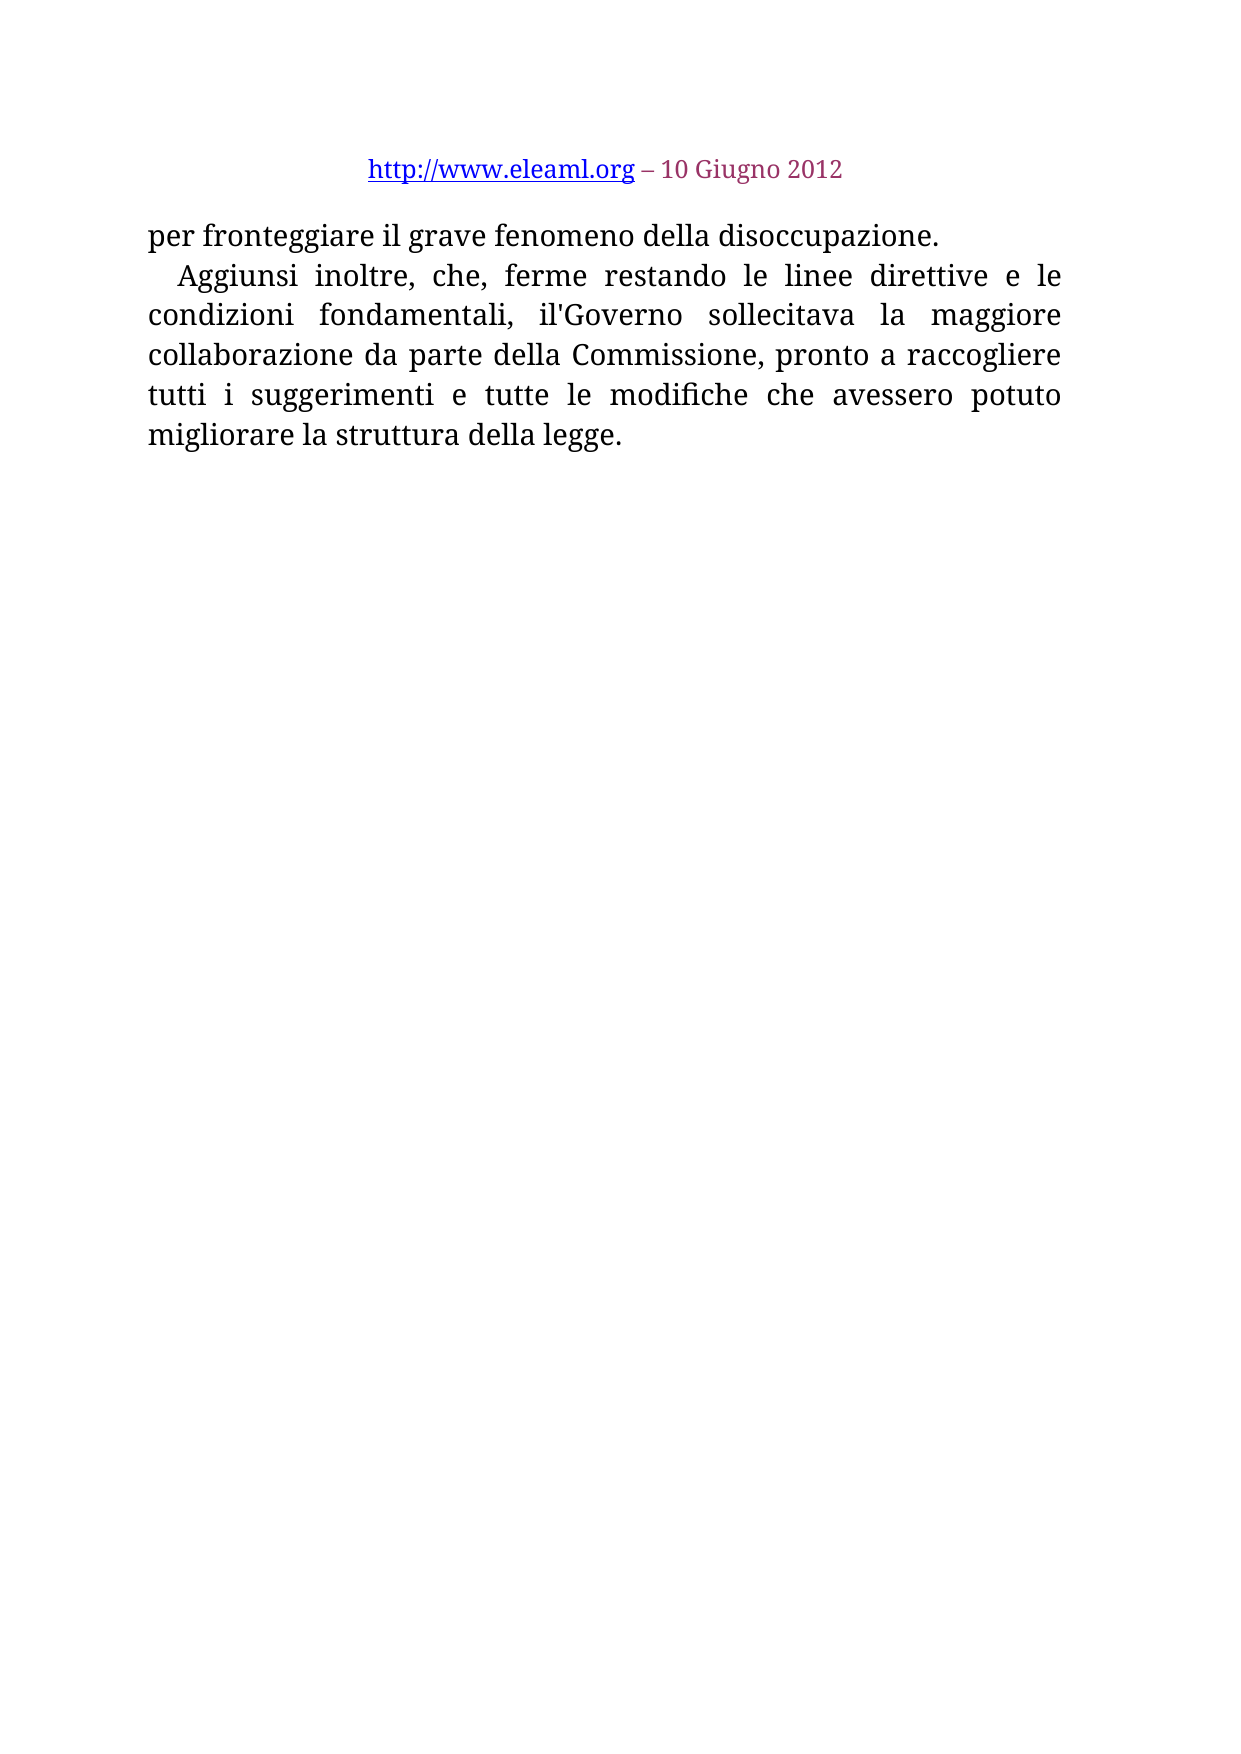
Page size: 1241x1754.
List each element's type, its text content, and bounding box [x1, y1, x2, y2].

text Aggiunsi inoltre, che, ferme restando le linee direttive e le condizioni fondamentali, il'Governo sollecitava la maggiore collaborazione da parte della Commissione, pronto a raccogliere tutti i suggerimenti e tutte le modifiche che avessero potuto migliorare la struttura della legge. [148, 255, 1063, 453]
text per fronteggiare il grave fenomeno della disoccupazione. [148, 215, 1063, 255]
